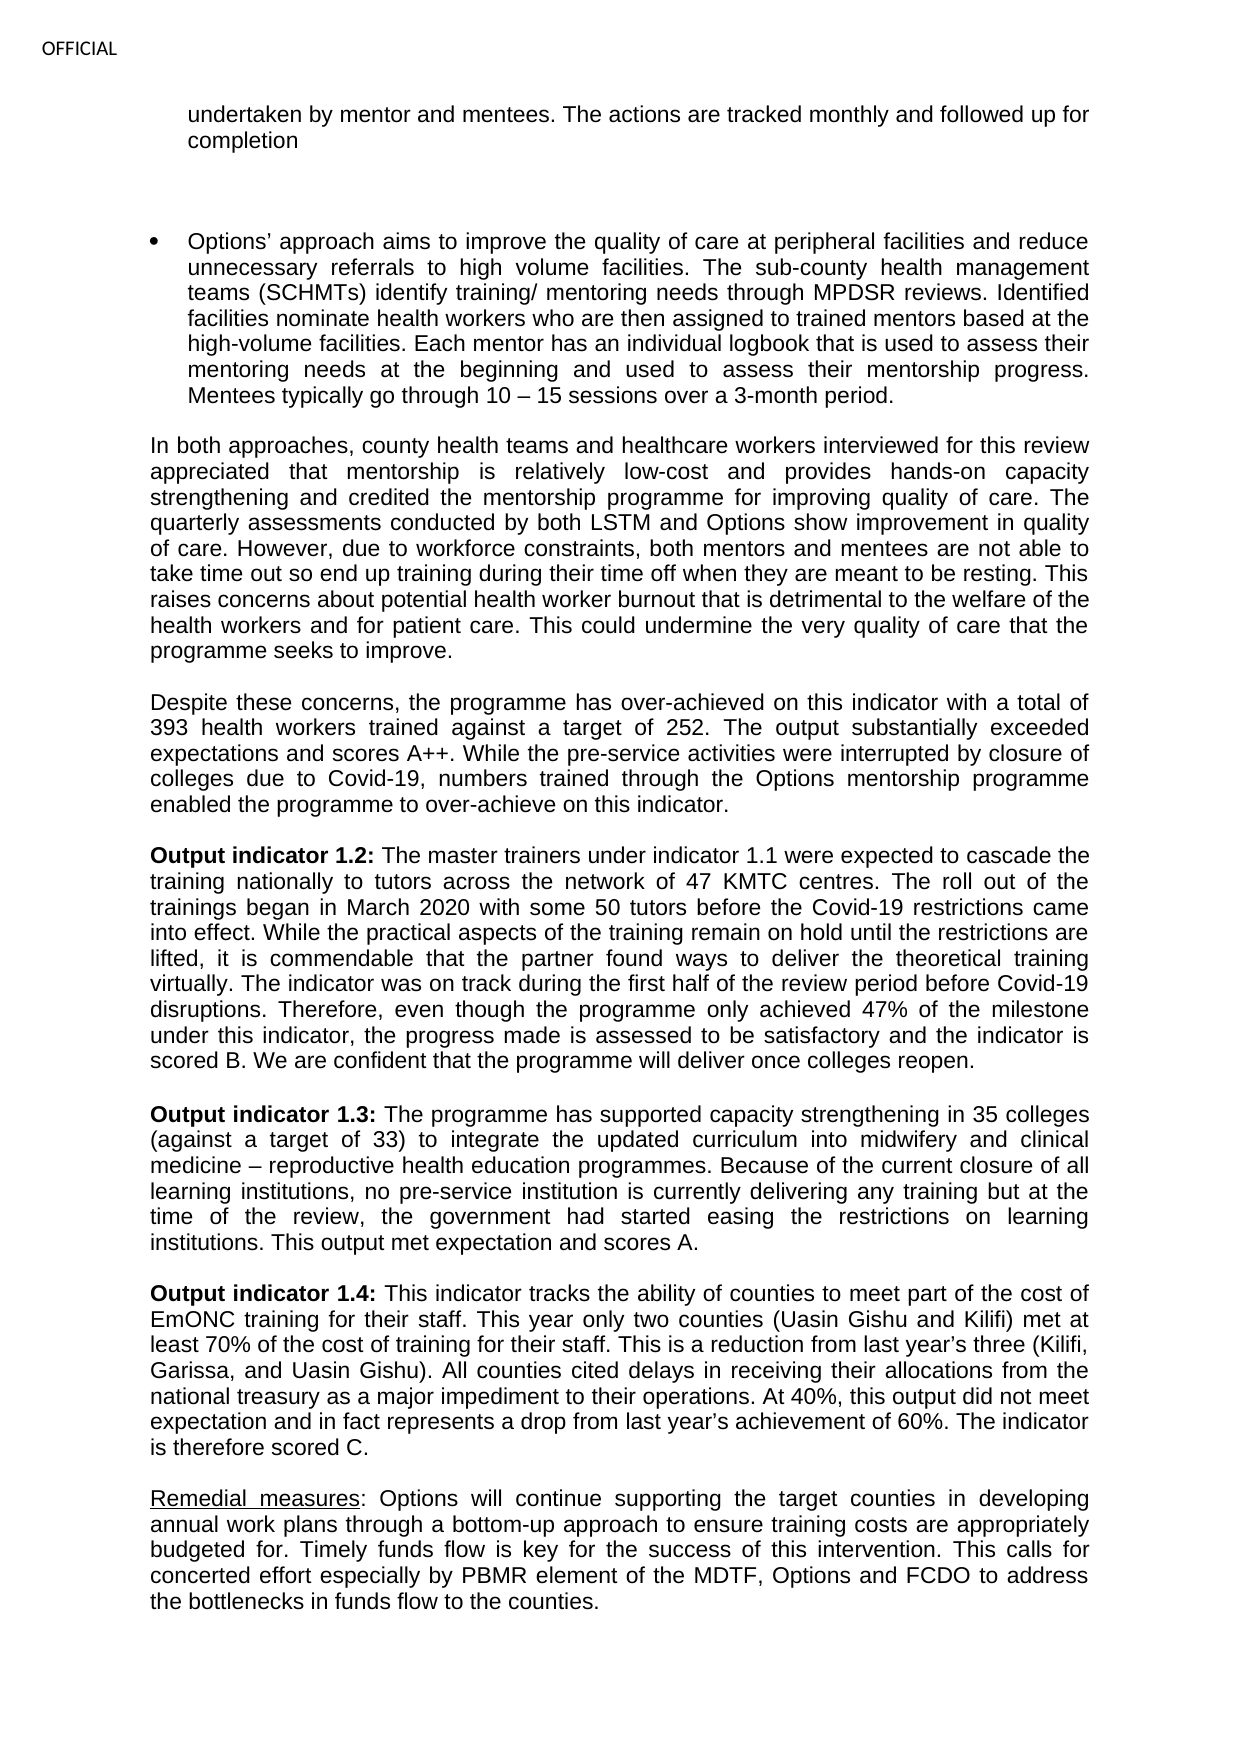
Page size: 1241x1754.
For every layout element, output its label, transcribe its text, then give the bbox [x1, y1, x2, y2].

text In both approaches, county health teams and healthcare workers interviewed for this review appreciated that mentorship is relatively low-cost and provides hands-on capacity strengthening and credited the mentorship programme for improving quality of care. The quarterly assessments conducted by both LSTM and Options show improvement in quality of care. However, due to workforce constraints, both mentors and mentees are not able to take time out so end up training during their time off when they are meant to be resting. This raises concerns about potential health worker burnout that is detrimental to the welfare of the health workers and for patient care. This could undermine the very quality of care that the programme seeks to improve. [150, 433, 1090, 663]
text Output indicator 1.4: This indicator tracks the ability of counties to meet part of the cost of EmONC training for their staff. This year only two counties (Uasin Gishu and Kilifi) met at least 70% of the cost of training for their staff. This is a reduction from last year’s three (Kilifi, Garissa, and Uasin Gishu). All counties cited delays in receiving their allocations from the national treasury as a major impediment to their operations. At 40%, this output did not meet expectation and in fact represents a drop from last year’s achievement of 60%. The indicator is therefore scored C. [150, 1281, 1090, 1460]
text Output indicator 1.3: The programme has supported capacity strengthening in 35 colleges (against a target of 33) to integrate the updated curriculum into midwifery and clinical medicine – reproductive health education programmes. Because of the current closure of all learning institutions, no pre-service institution is currently delivering any training but at the time of the review, the government had started easing the restrictions on learning institutions. This output met expectation and scores A. [150, 1101, 1090, 1255]
list undertaken by mentor and mentees. The actions are tracked monthly and followed up for completion [150, 102, 1090, 153]
text Output indicator 1.2: The master trainers under indicator 1.1 were expected to cascade the training nationally to tutors across the network of 47 KMTC centres. The roll out of the trainings began in March 2020 with some 50 tutors before the Covid-19 restrictions came into effect. While the practical aspects of the training remain on hold until the restrictions are lifted, it is commendable that the partner found ways to deliver the theoretical training virtually. The indicator was on track during the first half of the review period before Covid-19 disruptions. Therefore, even though the programme only achieved 47% of the milestone under this indicator, the progress made is assessed to be satisfactory and the indicator is scored B. We are confident that the programme will deliver once colleges reopen. [150, 843, 1090, 1073]
text Despite these concerns, the programme has over-achieved on this indicator with a total of 393 health workers trained against a target of 252. The output substantially exceeded expectations and scores A++. While the pre-service activities were interrupted by closure of colleges due to Covid-19, numbers trained through the Options mentorship programme enabled the programme to over-achieve on this indicator. [150, 689, 1090, 817]
list Options’ approach aims to improve the quality of care at peripheral facilities and reduce unnecessary referrals to high volume facilities. The sub-county health management teams (SCHMTs) identify training/ mentoring needs through MPDSR reviews. Identified facilities nominate health workers who are then assigned to trained mentors based at the high-volume facilities. Each mentor has an individual logbook that is used to assess their mentoring needs at the beginning and used to assess their mentorship progress. Mentees typically go through 10 – 15 sessions over a 3-month period. [150, 228, 1090, 408]
text Remedial measures: Options will continue supporting the target counties in developing annual work plans through a bottom-up approach to ensure training costs are appropriately budgeted for. Timely funds flow is key for the success of this intervention. This calls for concerted effort especially by PBMR element of the MDTF, Options and FCDO to address the bottlenecks in funds flow to the counties. [150, 1486, 1090, 1614]
